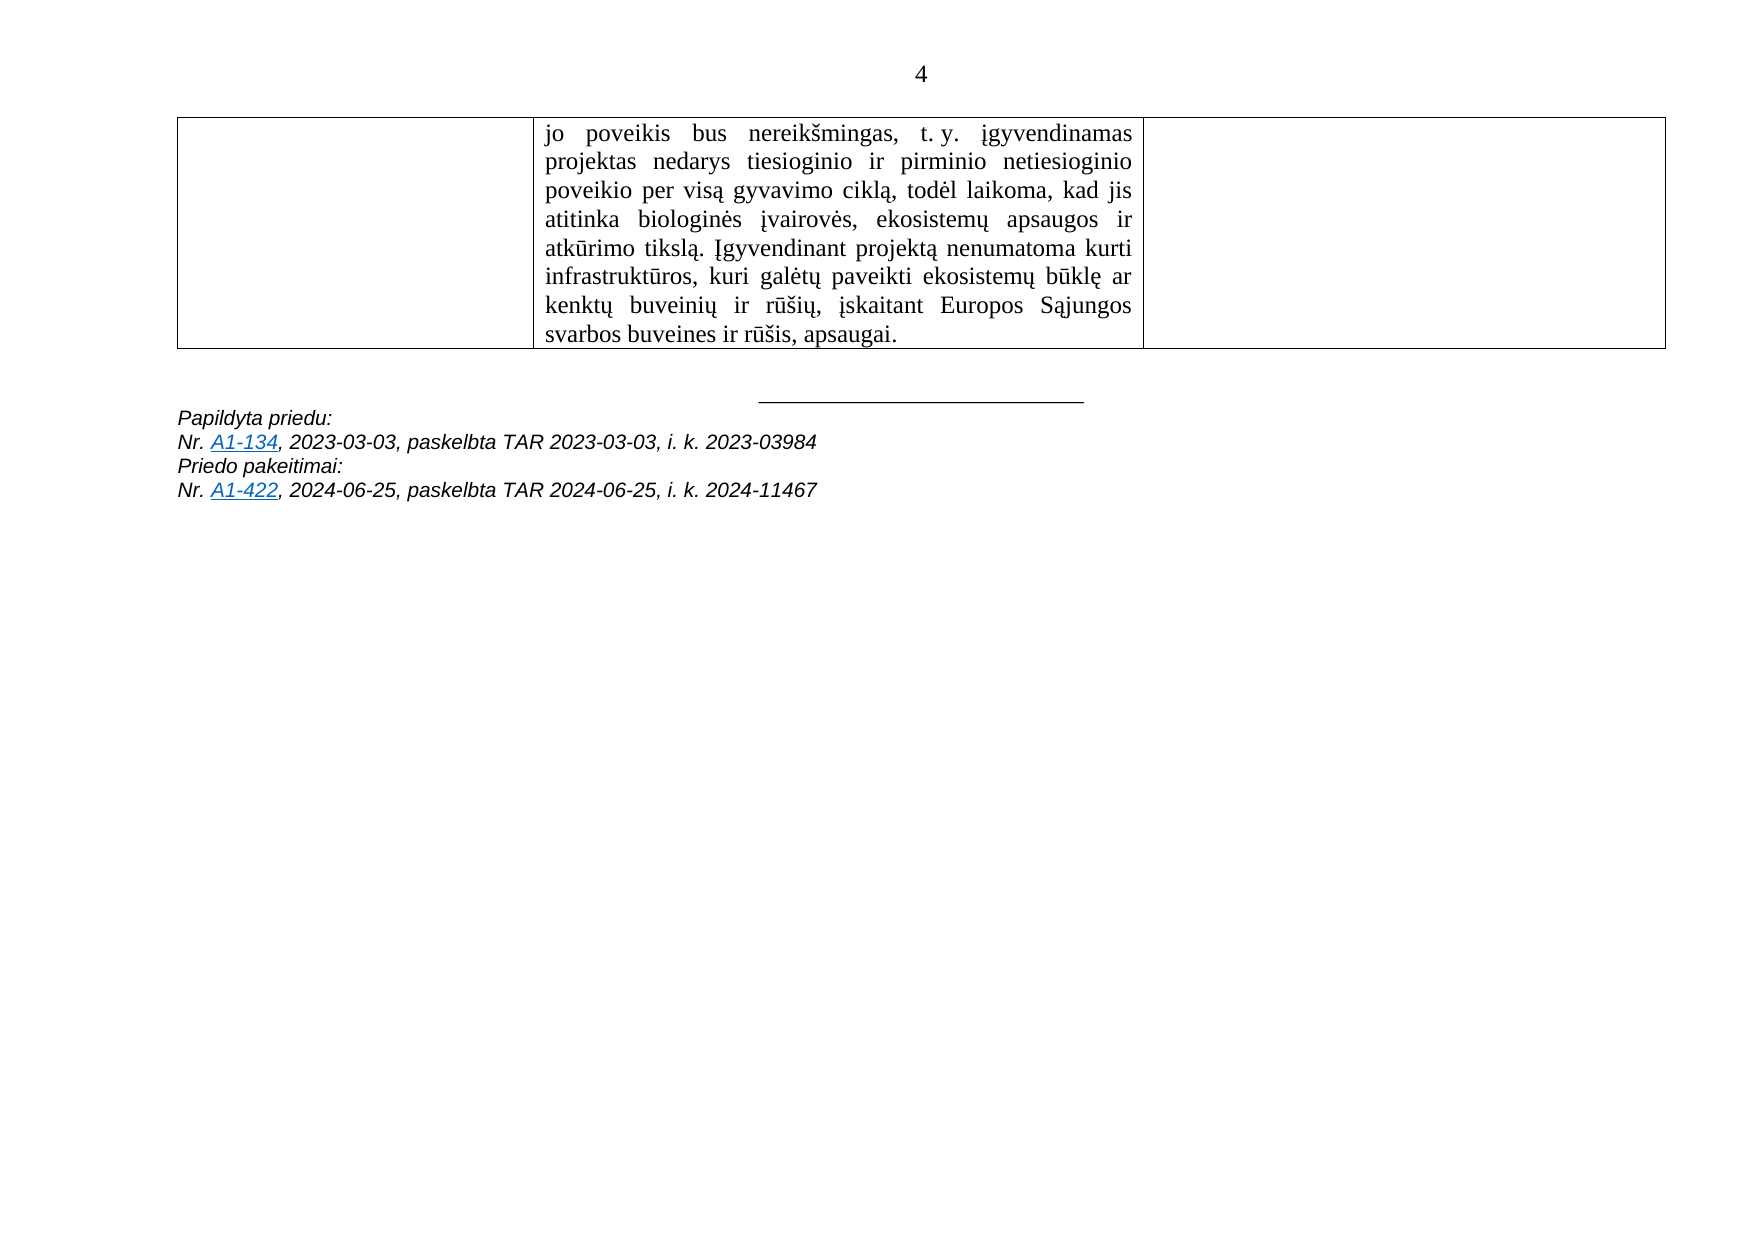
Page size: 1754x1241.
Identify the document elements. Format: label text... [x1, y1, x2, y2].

text __________________________ [177, 377, 1665, 406]
table_cell [1144, 118, 1665, 348]
text Nr. A1-422, 2024-06-25, paskelbta TAR 2024-06-25, i. k. 2024-11467 [177, 478, 1665, 502]
text Priedo pakeitimai: [177, 454, 1665, 478]
table_cell jo poveikis bus nereikšmingas, t. y. įgyvendinamas projektas nedarys tiesioginio ir pirminio netiesioginio poveikio per visą gyvavimo ciklą, todėl laikoma, kad jis atitinka biologinės įvairovės, ekosistemų apsaugos ir atkūrimo tikslą. Įgyvendinant projektą nenumatoma kurti infrastruktūros, kuri galėtų paveikti ekosistemų būklę ar kenktų buveinių ir rūšių, įskaitant Europos Sąjungos svarbos buveines ir rūšis, apsaugai. [534, 118, 1143, 348]
text Nr. A1-134, 2023-03-03, paskelbta TAR 2023-03-03, i. k. 2023-03984 [177, 430, 1665, 454]
table_cell [178, 118, 533, 348]
text Papildyta priedu: [177, 406, 1665, 430]
